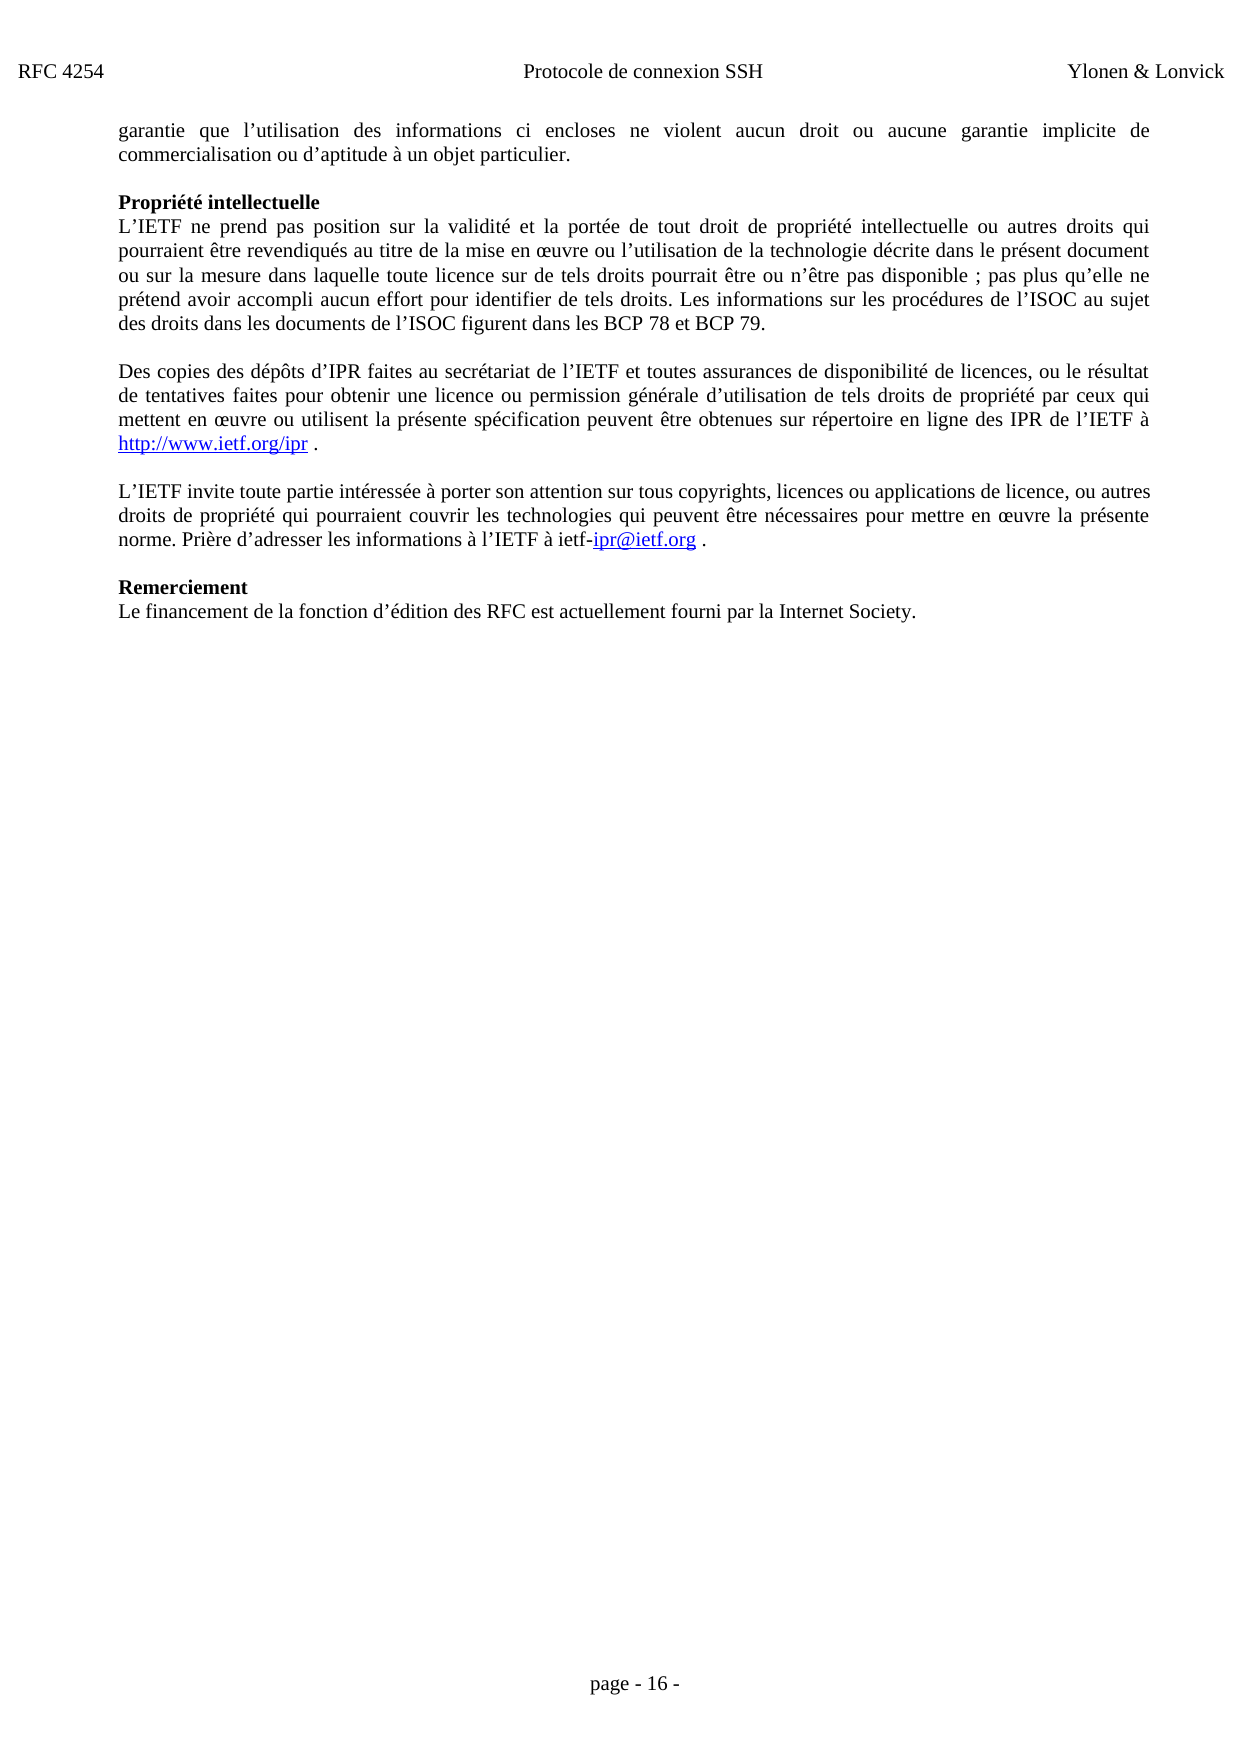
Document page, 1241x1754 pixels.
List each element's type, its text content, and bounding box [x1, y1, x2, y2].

text L’IETF invite toute partie intéressée à porter son attention sur tous copyrights, licences ou applications de licence, ou autres droits de propriété qui pourraient couvrir les technologies qui peuvent être nécessaires pour mettre en œuvre la présente norme. Prière d’adresser les informations à l’IETF à ietf-ipr@ietf.org . [118, 479, 1152, 551]
text Des copies des dépôts d’IPR faites au secrétariat de l’IETF et toutes assurances de disponibilité de licences, ou le résultat de tentatives faites pour obtenir une licence ou permission générale d’utilisation de tels droits de propriété par ceux qui mettent en œuvre ou utilisent la présente spécification peuvent être obtenues sur répertoire en ligne des IPR de l’IETF à http://www.ietf.org/ipr . [118, 359, 1152, 455]
text Remerciement [118, 575, 1152, 599]
text Le financement de la fonction d’édition des RFC est actuellement fourni par la Internet Society. [118, 599, 1152, 623]
text L’IETF ne prend pas position sur la validité et la portée de tout droit de propriété intellectuelle ou autres droits qui pourraient être revendiqués au titre de la mise en œuvre ou l’utilisation de la technologie décrite dans le présent document ou sur la mesure dans laquelle toute licence sur de tels droits pourrait être ou n’être pas disponible ; pas plus qu’elle ne prétend avoir accompli aucun effort pour identifier de tels droits. Les informations sur les procédures de l’ISOC au sujet des droits dans les documents de l’ISOC figurent dans les BCP 78 et BCP 79. [118, 214, 1152, 335]
text garantie que l’utilisation des informations ci encloses ne violent aucun droit ou aucune garantie implicite de commercialisation ou d’aptitude à un objet particulier. [118, 118, 1152, 166]
text Propriété intellectuelle [118, 190, 1152, 214]
